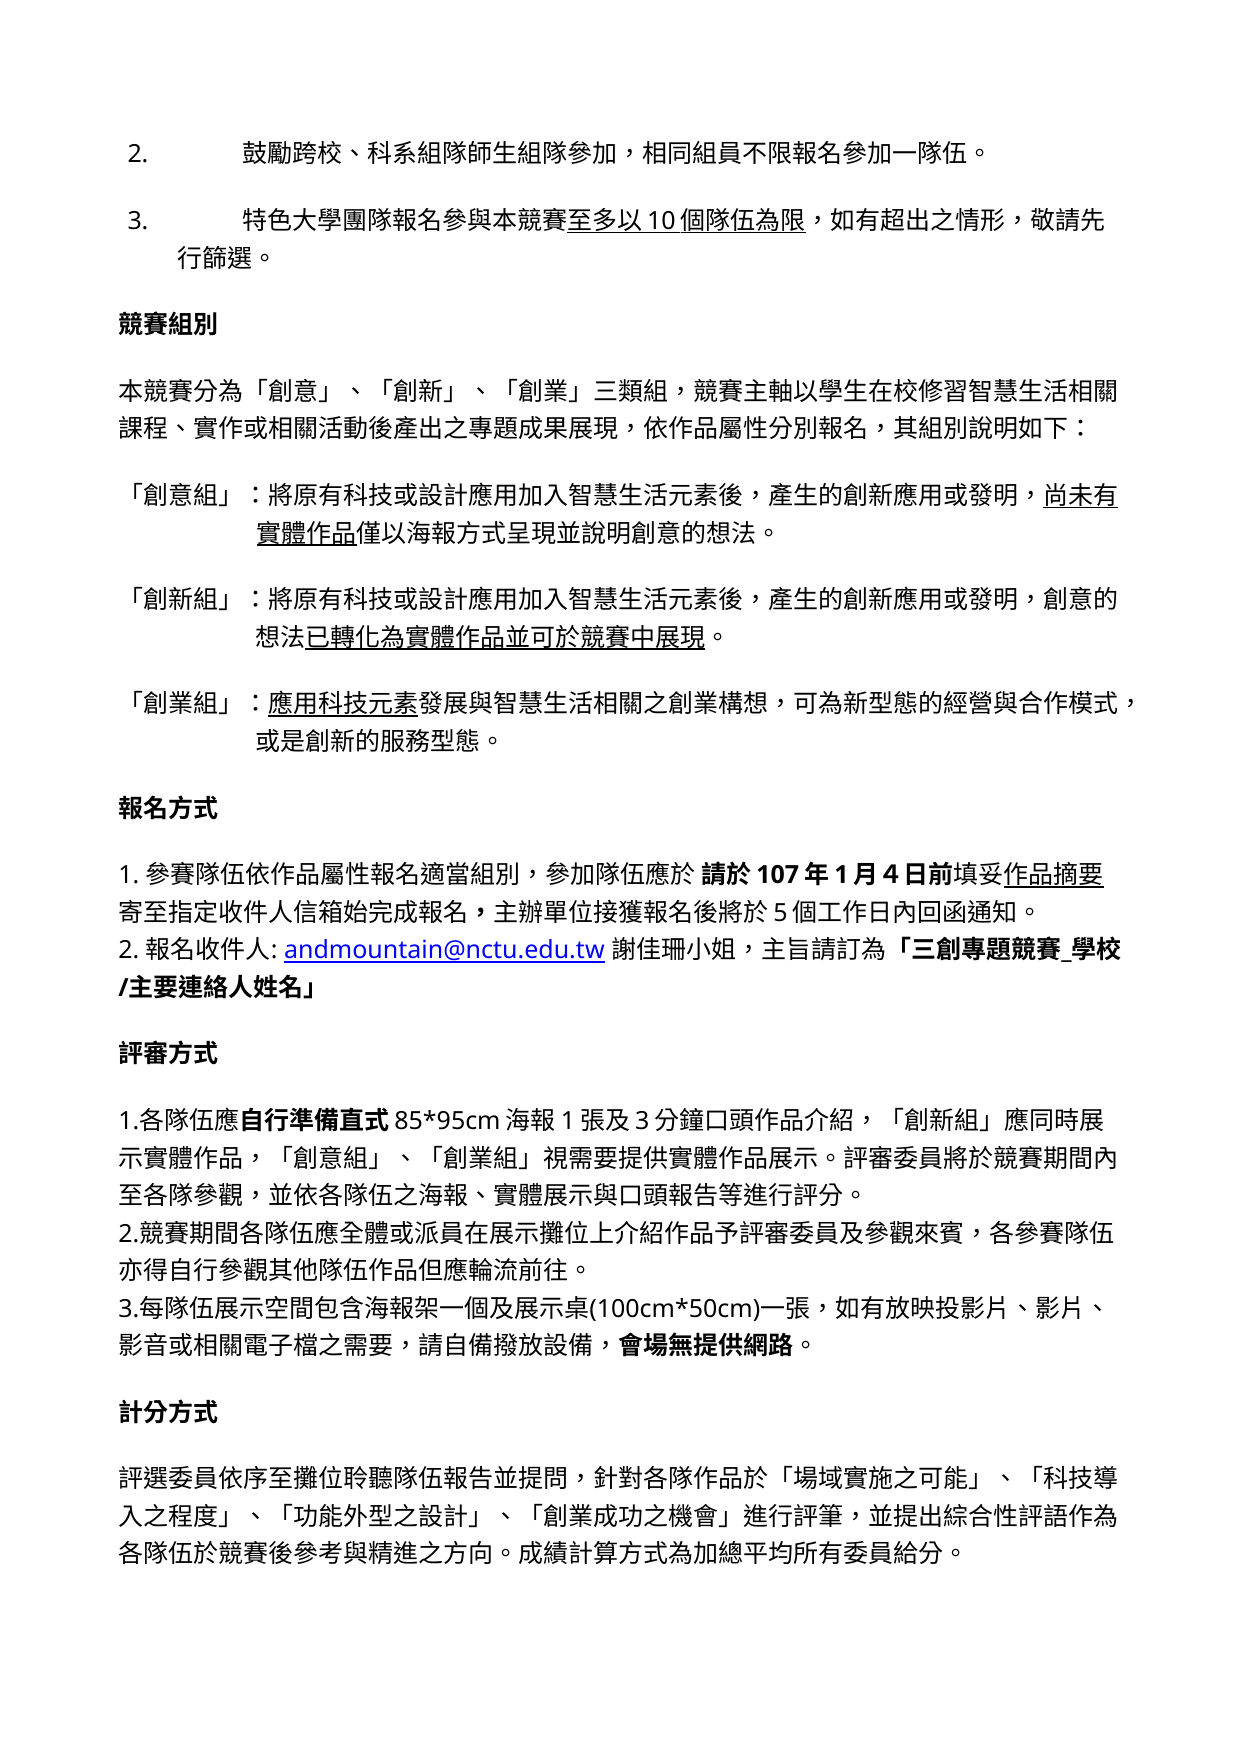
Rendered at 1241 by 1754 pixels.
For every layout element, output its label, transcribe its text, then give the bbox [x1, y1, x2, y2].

text 「創新組」：將原有科技或設計應用加入智慧生活元素後，產生的創新應用或發明，創意的想法已轉化為實體作品並可於競賽中展現。 [118, 573, 1122, 648]
text 競賽組別 [118, 298, 1122, 335]
text 計分方式 [118, 1385, 1122, 1423]
list 鼓勵跨校、科系組隊師生組隊參加，相同組員不限報名參加一隊伍。 [127, 127, 1122, 164]
text 評選委員依序至攤位聆聽隊伍報告並提問，針對各隊作品於「場域實施之可能」、「科技導入之程度」、「功能外型之設計」、「創業成功之機會」進行評筆，並提出綜合性評語作為各隊伍於競賽後參考與精進之方向。成績計算方式為加總平均所有委員給分。 [118, 1452, 1122, 1564]
text 「創業組」：應用科技元素發展與智慧生活相關之創業構想，可為新型態的經營與合作模式，或是創新的服務型態。 [118, 677, 1122, 752]
text 2.競賽期間各隊伍應全體或派員在展示攤位上介紹作品予評審委員及參觀來賓，各參賽隊伍亦得自行參觀其他隊伍作品但應輪流前往。 [118, 1206, 1122, 1281]
text 報名方式 [118, 781, 1122, 819]
text 2. 報名收件人: andmountain@nctu.edu.tw 謝佳珊小姐，主旨請訂為「三創專題競賽_學校/主要連絡人姓名」 [118, 923, 1122, 998]
text 本競賽分為「創意」、「創新」、「創業」三類組，競賽主軸以學生在校修習智慧生活相關課程、實作或相關活動後產出之專題成果展現，依作品屬性分別報名，其組別說明如下： [118, 364, 1122, 439]
text 「創意組」：將原有科技或設計應用加入智慧生活元素後，產生的創新應用或發明，尚未有實體作品僅以海報方式呈現並說明創意的想法。 [118, 469, 1122, 544]
text 3.每隊伍展示空間包含海報架一個及展示桌(100cm*50cm)一張，如有放映投影片、影片、影音或相關電子檔之需要，請自備撥放設備，會場無提供網路。 [118, 1281, 1122, 1356]
text 1.各隊伍應自行準備直式85*95cm海報1張及3分鐘口頭作品介紹，「創新組」應同時展示實體作品，「創意組」、「創業組」視需要提供實體作品展示。評審委員將於競賽期間內至各隊參觀，並依各隊伍之海報、實體展示與口頭報告等進行評分。 [118, 1094, 1122, 1206]
text 評審方式 [118, 1027, 1122, 1064]
list 特色大學團隊報名參與本競賽至多以10個隊伍為限，如有超出之情形，敬請先行篩選。 [127, 194, 1122, 269]
text 1. 參賽隊伍依作品屬性報名適當組別，參加隊伍應於 請於107年1月４日前填妥作品摘要寄至指定收件人信箱始完成報名，主辦單位接獲報名後將於5個工作日內回函通知。 [118, 848, 1122, 923]
